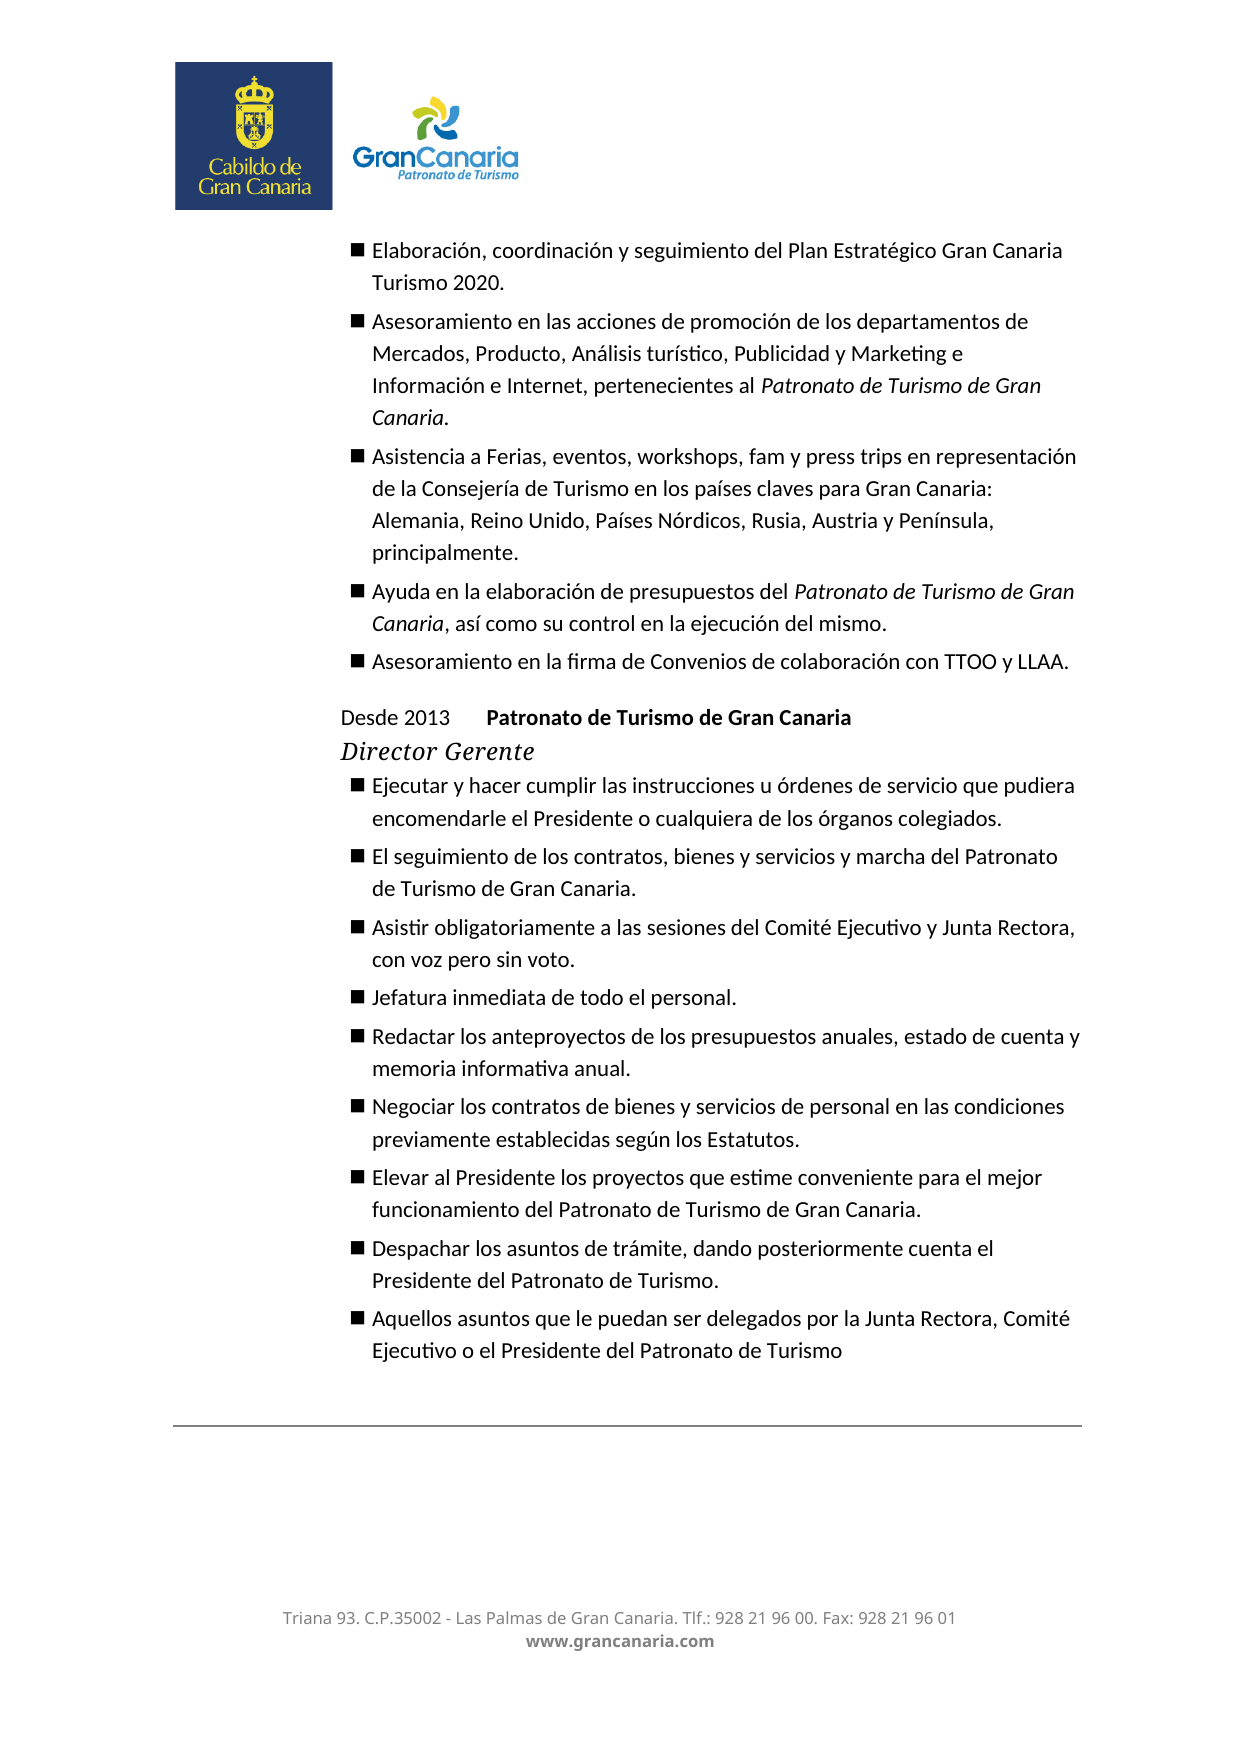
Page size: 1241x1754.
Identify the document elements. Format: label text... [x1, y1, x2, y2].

table_cell 1999–2002 PricewaterhouseCoopers Auditor/Consultor Senior Proyectos: Toyota Canarias, Compañía Cervecera de Canarias (CCC), Autoridad Portuaria de Las Palmas, Grupo Freiremar, Embotelladora de Canarias (Pepsico), Sea Side Hotels, Cruz Roja, Eléctrica de Maspalomas (Elmasa),… 2002–2003 Grupo Freiremar Responsable del Dpto. de Compras 2003–2006 Ernst & Young Consultor Senior Coordinación y realización de proyectos enfocados a la consultoría de negocios, como parte integrada de la estrategia nacional de la Firma. Algunos de lo proyectos en los que participé son: Plan de Viabilidad de la Sociedad Pública Servicio Insular de Abastecimiento de Leche (SIALSA), Revisión de la estructura organizativa de la demarcación Gran Canaria, Lanzarote y Fuerteventura del Colegio de Arquitectos de Canarias (COAC), Creación y desarrollo de una oficina técnica para la coordinación del proyecto de concesión de premios de la Fundación Amurga Maspalomas, Estudio de los costes relativos a los centros de menores gestionados por la Fundación IDEO, Realización de un estudio sobre la ubicación y dimensionamiento del actual Recinto Ferial de Canarias (INFECAR), Informe de procedimientos acordados del Grupo Sea Side Hotels, Estudio-diagnóstico de la situación financiera patrimonial de Tenbel Turismo, Realización del proceso de selección de personal para la Cooperativa Farmacéutica Canaria (COFARCA). 2006–2009 Salobre Golf & Resort Director General Tareas relacionadas con las operaciones para los 2 campos de golf de 18 hoyos y en los departamentos de Mantenimiento, Tienda, Atención al cliente, Comercial, Restaurante y Academia de golf y Coordinación de las operaciones en Villas Salobre. 50 unidades alojativas en régimen de explotación dentro del complejo, incluyendo los departamentos de Recepción, Atención al cliente, Pisos, Servicio técnico y Jardines y Piscinas. 2009–2013 Asociación de Campos de Golf de Gran Canaria Director Gerente Coordinación y Dirección de las acciones relativas a la comercialización de la marca “Gran Canaria Golf”. Colaboración continua para las distintas acciones realizadas conjuntamente con el Patronato de Turismo del Cabildo de Gran Canaria y con la Consejería de Turismo del Gobierno de Canarias (Promotur). Planificación y Asistencia a Ferias en los mercados emisores más importantes para Gran Canaria: Alemania, Reino Unido, Países Escandinavos y Península, principalmente. Organización y ejecución de las Acciones de Promoción de viajes de familiarización (Fam Trips) y de Prensa (Press Trips), para los distintos TTOO y periodistas europeos, respectivamente. Relaciones comerciales, institucionales y de promoción con los distintos TTOO relevantes, tanto del sector específico de golf, como del denominado “genérico”. Realización de Informes bimensuales informativos a los Asociados, así como de los Presupuestos Anuales y de la Memoria Anual de Gran Canaria Golf. Centralización de información relativa a la producción y número de visitantes de los distintos campos de golf que conforman la Asociación. 2011–2013 Consejería de Turismo del Cabildo de Gran Canaria Asesor de Turismo Elaboración, coordinación y seguimiento del Plan Estratégico Gran Canaria Turismo 2020. Asesoramiento en las acciones de promoción de los departamentos de Mercados, Producto, Análisis turístico, Publicidad y Marketing e Información e Internet, pertenecientes al Patronato de Turismo de Gran Canaria. Asistencia a Ferias, eventos, workshops, fam y press trips en representación de la Consejería de Turismo en los países claves para Gran Canaria: Alemania, Reino Unido, Países Nórdicos, Rusia, Austria y Península, principalmente. Ayuda en la elaboración de presupuestos del Patronato de Turismo de Gran Canaria, así como su control en la ejecución del mismo. Asesoramiento en la firma de Convenios de colaboración con TTOO y LLAA. Desde 2013 Patronato de Turismo de Gran Canaria Director Gerente Ejecutar y hacer cumplir las instrucciones u órdenes de servicio que pudiera encomendarle el Presidente o cualquiera de los órganos colegiados. El seguimiento de los contratos, bienes y servicios y marcha del Patronato de Turismo de Gran Canaria. Asistir obligatoriamente a las sesiones del Comité Ejecutivo y Junta Rectora, con voz pero sin voto. Jefatura inmediata de todo el personal. Redactar los anteproyectos de los presupuestos anuales, estado de cuenta y memoria informativa anual. Negociar los contratos de bienes y servicios de personal en las condiciones previamente establecidas según los Estatutos. Elevar al Presidente los proyectos que estime conveniente para el mejor funcionamiento del Patronato de Turismo de Gran Canaria. Despachar los asuntos de trámite, dando posteriormente cuenta el Presidente del Patronato de Turismo. Aquellos asuntos que le puedan ser delegados por la Junta Rectora, Comité Ejecutivo o el Presidente del Patronato de Turismo [333, 236, 1090, 1375]
picture [175, 62, 547, 210]
table_cell [166, 1375, 1090, 1427]
table_cell [166, 236, 333, 1375]
